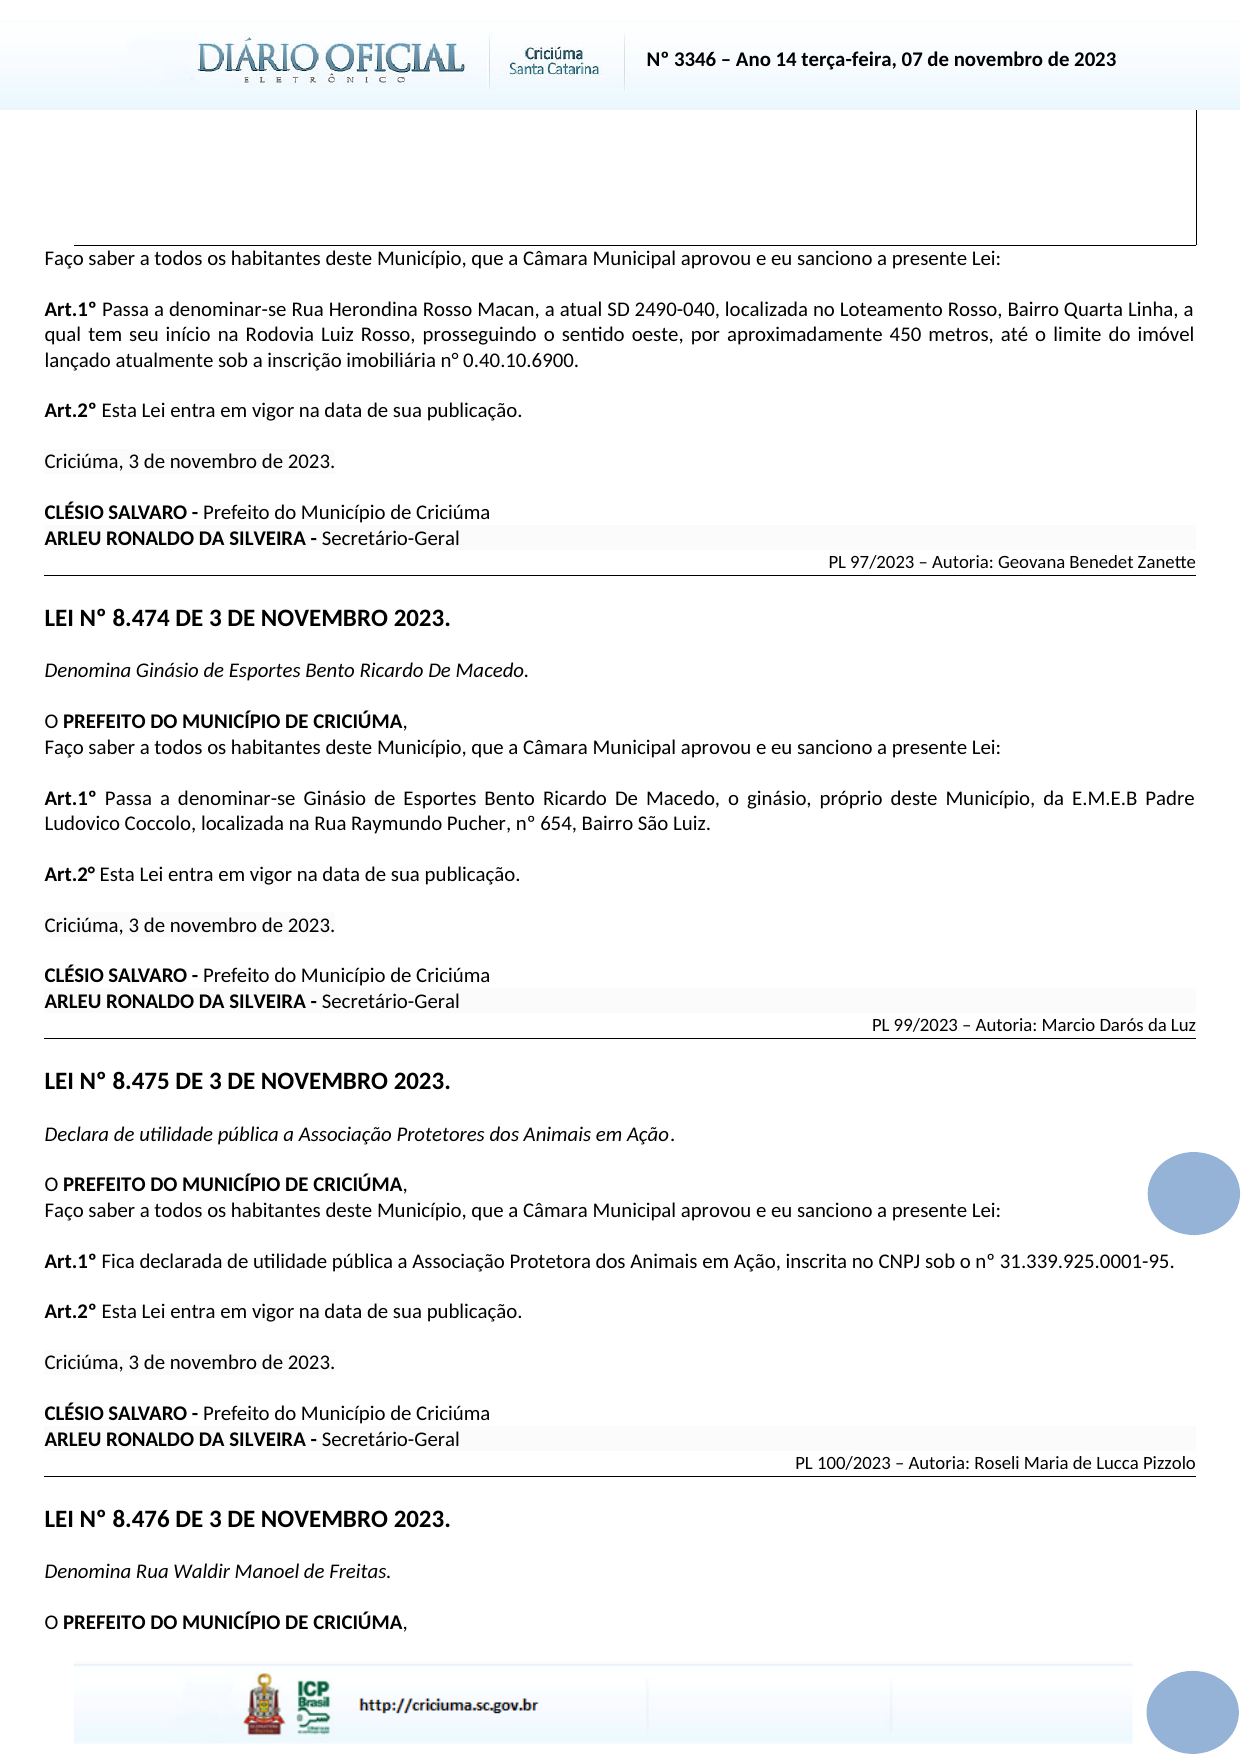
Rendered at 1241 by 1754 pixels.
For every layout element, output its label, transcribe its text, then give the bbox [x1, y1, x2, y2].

text Denomina Rua Waldir Manoel de Freitas. [44, 1559, 1196, 1584]
text Faço saber a todos os habitantes deste Município, que a Câmara Municipal aprovou e eu sanciono a presente Lei: [44, 1197, 1159, 1222]
text Criciúma, 3 de novembro de 2023. [44, 448, 1196, 474]
text LEI Nº 8.476 DE 3 DE NOVEMBRO 2023. [44, 1503, 1196, 1533]
text Faço saber a todos os habitantes deste Município, que a Câmara Municipal aprovou e eu sanciono a presente Lei: [44, 245, 1196, 271]
text CLÉSIO SALVARO - Prefeito do Município de Criciúma [44, 499, 1196, 525]
text CLÉSIO SALVARO - Prefeito do Município de Criciúma [44, 1400, 1196, 1426]
text ARLEU RONALDO DA SILVEIRA - Secretário-Geral [44, 1426, 1196, 1451]
text Art.1º Passa a denominar-se Rua Herondina Rosso Macan, a atual SD 2490-040, localizada no Loteamento Rosso, Bairro Quarta Linha, a qual tem seu início na Rodovia Luiz Rosso, prosseguindo o sentido oeste, por aproximadamente 450 metros, até o limite do imóvel lançado atualmente sob a inscrição imobiliária n° 0.40.10.6900. [44, 296, 1196, 372]
text Denomina Ginásio de Esportes Bento Ricardo De Macedo. [44, 658, 1196, 683]
text PL 97/2023 – Autoria: Geovana Benedet Zanette [44, 550, 1196, 575]
text ARLEU RONALDO DA SILVEIRA - Secretário-Geral [44, 988, 1196, 1013]
text O PREFEITO DO MUNICÍPIO DE CRICIÚMA, [44, 708, 1196, 734]
text Art.2º Esta Lei entra em vigor na data de sua publicação. [44, 1299, 1196, 1324]
text Art.2° Esta Lei entra em vigor na data de sua publicação. [44, 861, 1196, 886]
text Faço saber a todos os habitantes deste Município, que a Câmara Municipal aprovou e eu sanciono a presente Lei: [44, 734, 1196, 759]
text Criciúma, 3 de novembro de 2023. [44, 912, 1196, 937]
text PL 100/2023 – Autoria: Roseli Maria de Lucca Pizzolo [44, 1451, 1196, 1476]
text Art.2º Esta Lei entra em vigor na data de sua publicação. [44, 398, 1196, 423]
text CLÉSIO SALVARO - Prefeito do Município de Criciúma [44, 963, 1196, 988]
text Criciúma, 3 de novembro de 2023. [44, 1349, 1196, 1375]
text Art.1º Passa a denominar-se Ginásio de Esportes Bento Ricardo De Macedo, o ginásio, próprio deste Município, da E.M.E.B Padre Ludovico Coccolo, localizada na Rua Raymundo Pucher, nº 654, Bairro São Luiz. [44, 785, 1196, 836]
text O PREFEITO DO MUNICÍPIO DE CRICIÚMA, [44, 1172, 1153, 1197]
text ARLEU RONALDO DA SILVEIRA - Secretário-Geral [44, 525, 1196, 550]
text Art.1º Fica declarada de utilidade pública a Associação Protetora dos Animais em Ação, inscrita no CNPJ sob o nº 31.339.925.0001-95. [44, 1248, 1196, 1273]
text Declara de utilidade pública a Associação Protetores dos Animais em Ação. [44, 1121, 1196, 1146]
text LEI Nº 8.475 DE 3 DE NOVEMBRO 2023. [44, 1065, 1196, 1095]
text O PREFEITO DO MUNICÍPIO DE CRICIÚMA, [44, 1609, 1196, 1635]
text PL 99/2023 – Autoria: Marcio Darós da Luz [44, 1013, 1196, 1038]
text LEI Nº 8.474 DE 3 DE NOVEMBRO 2023. [44, 602, 1196, 632]
